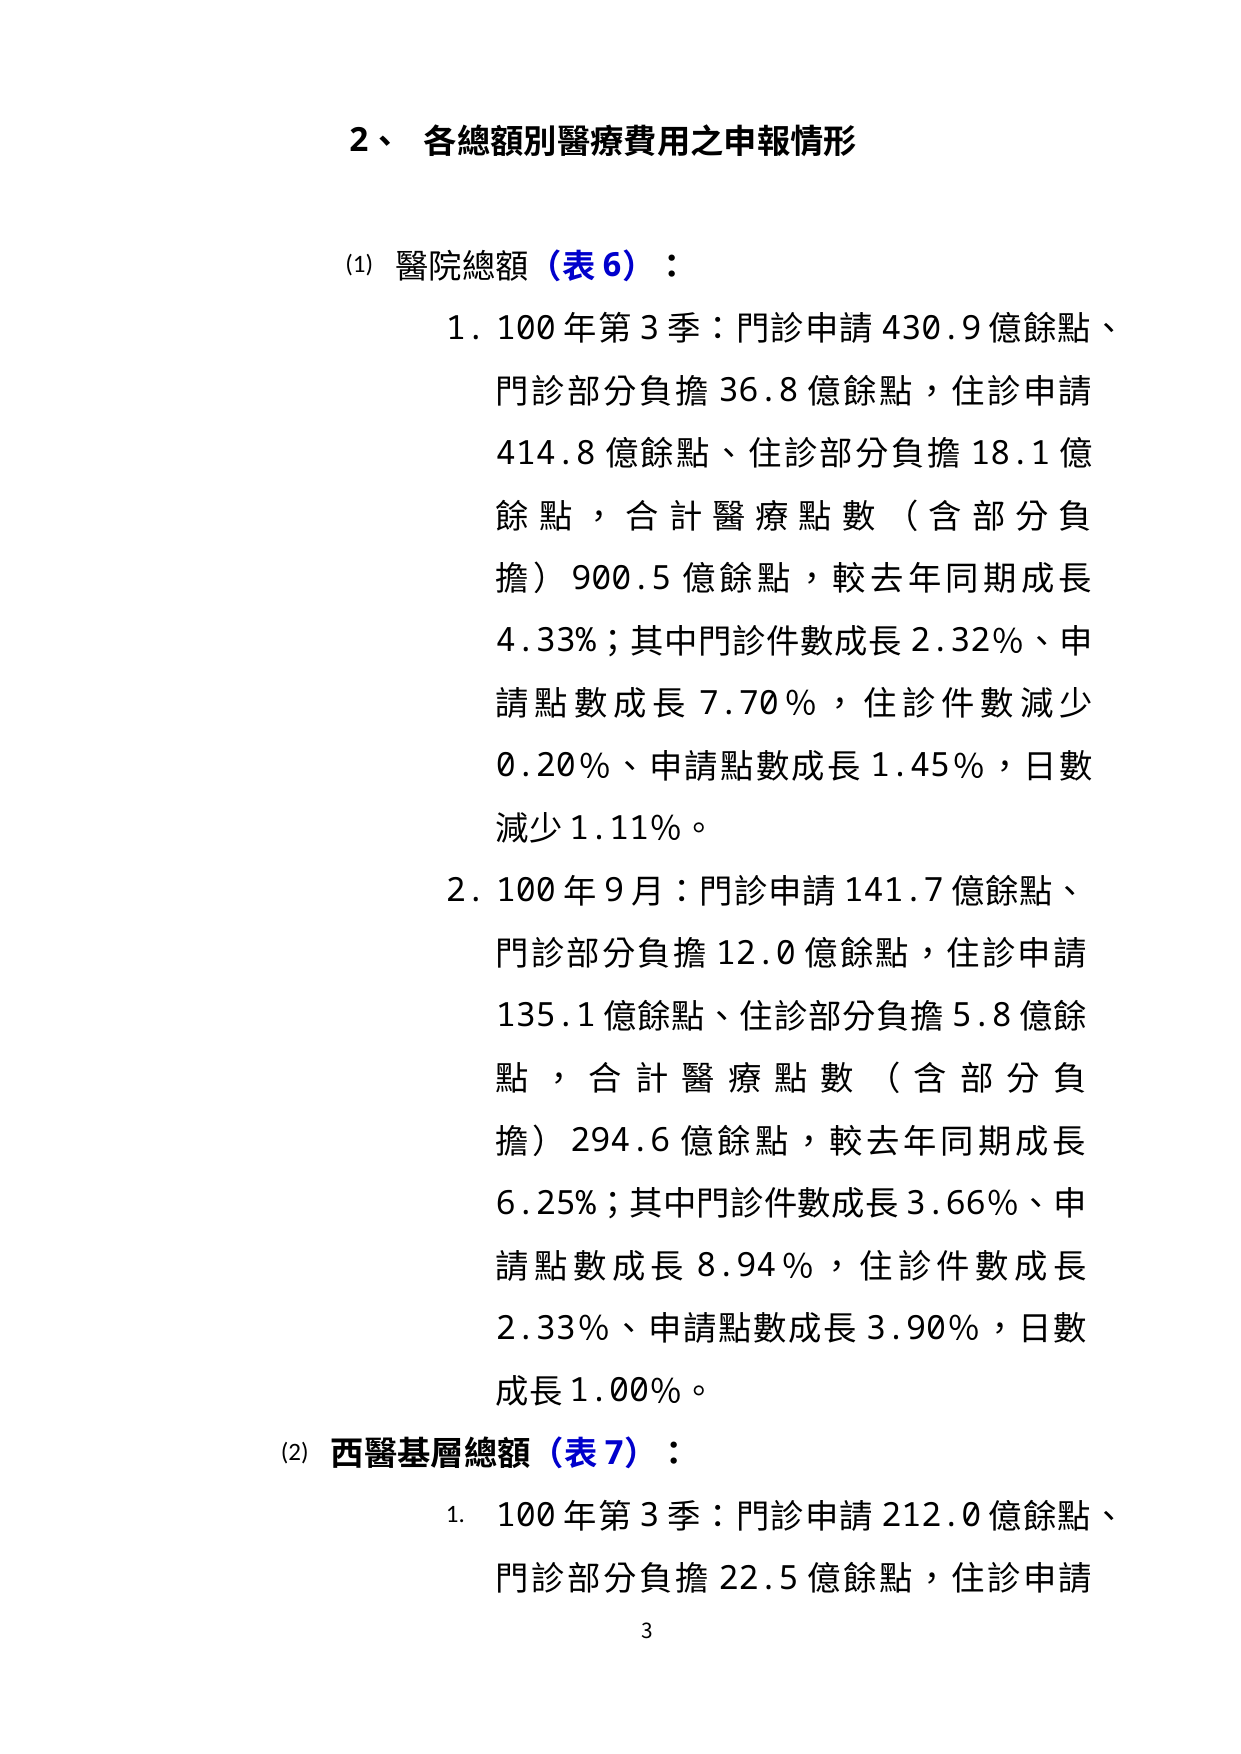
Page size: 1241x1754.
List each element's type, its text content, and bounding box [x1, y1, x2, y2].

list 100年第3季：門診申請212.0億餘點、門診部分負擔22.5億餘點，住診申請4.5億餘點、住診部分負擔148餘萬點，合計醫療點數（含部分負擔）239.0億餘點，較去年同期成長2.38%；其中門診件數減少1.71％、申請點數成長2.29％，住診件數增加22.42％、申請點數增加22.80％，日數增加18.77％。 [446, 1472, 1093, 1597]
list 各總額別醫療費用之申報情形 [348, 97, 1093, 159]
list 醫院總額（表6）： [345, 222, 1093, 284]
list 100年第3季：門診申請430.9億餘點、門診部分負擔36.8億餘點，住診申請414.8億餘點、住診部分負擔18.1億餘點，合計醫療點數（含部分負擔）900.5億餘點，較去年同期成長4.33%；其中門診件數成長2.32％、申請點數成長7.70％，住診件數減少0.20％、申請點數成長1.45％，日數減少1.11％。 [446, 284, 1093, 847]
list 西醫基層總額（表7）： [281, 1409, 1093, 1472]
list 100年9月：門診申請141.7億餘點、門診部分負擔12.0億餘點，住診申請135.1億餘點、住診部分負擔5.8億餘點，合計醫療點數（含部分負擔）294.6億餘點，較去年同期成長6.25%；其中門診件數成長3.66％、申請點數成長8.94％，住診件數成長2.33％、申請點數成長3.90％，日數成長1.00％。 [446, 847, 1087, 1409]
